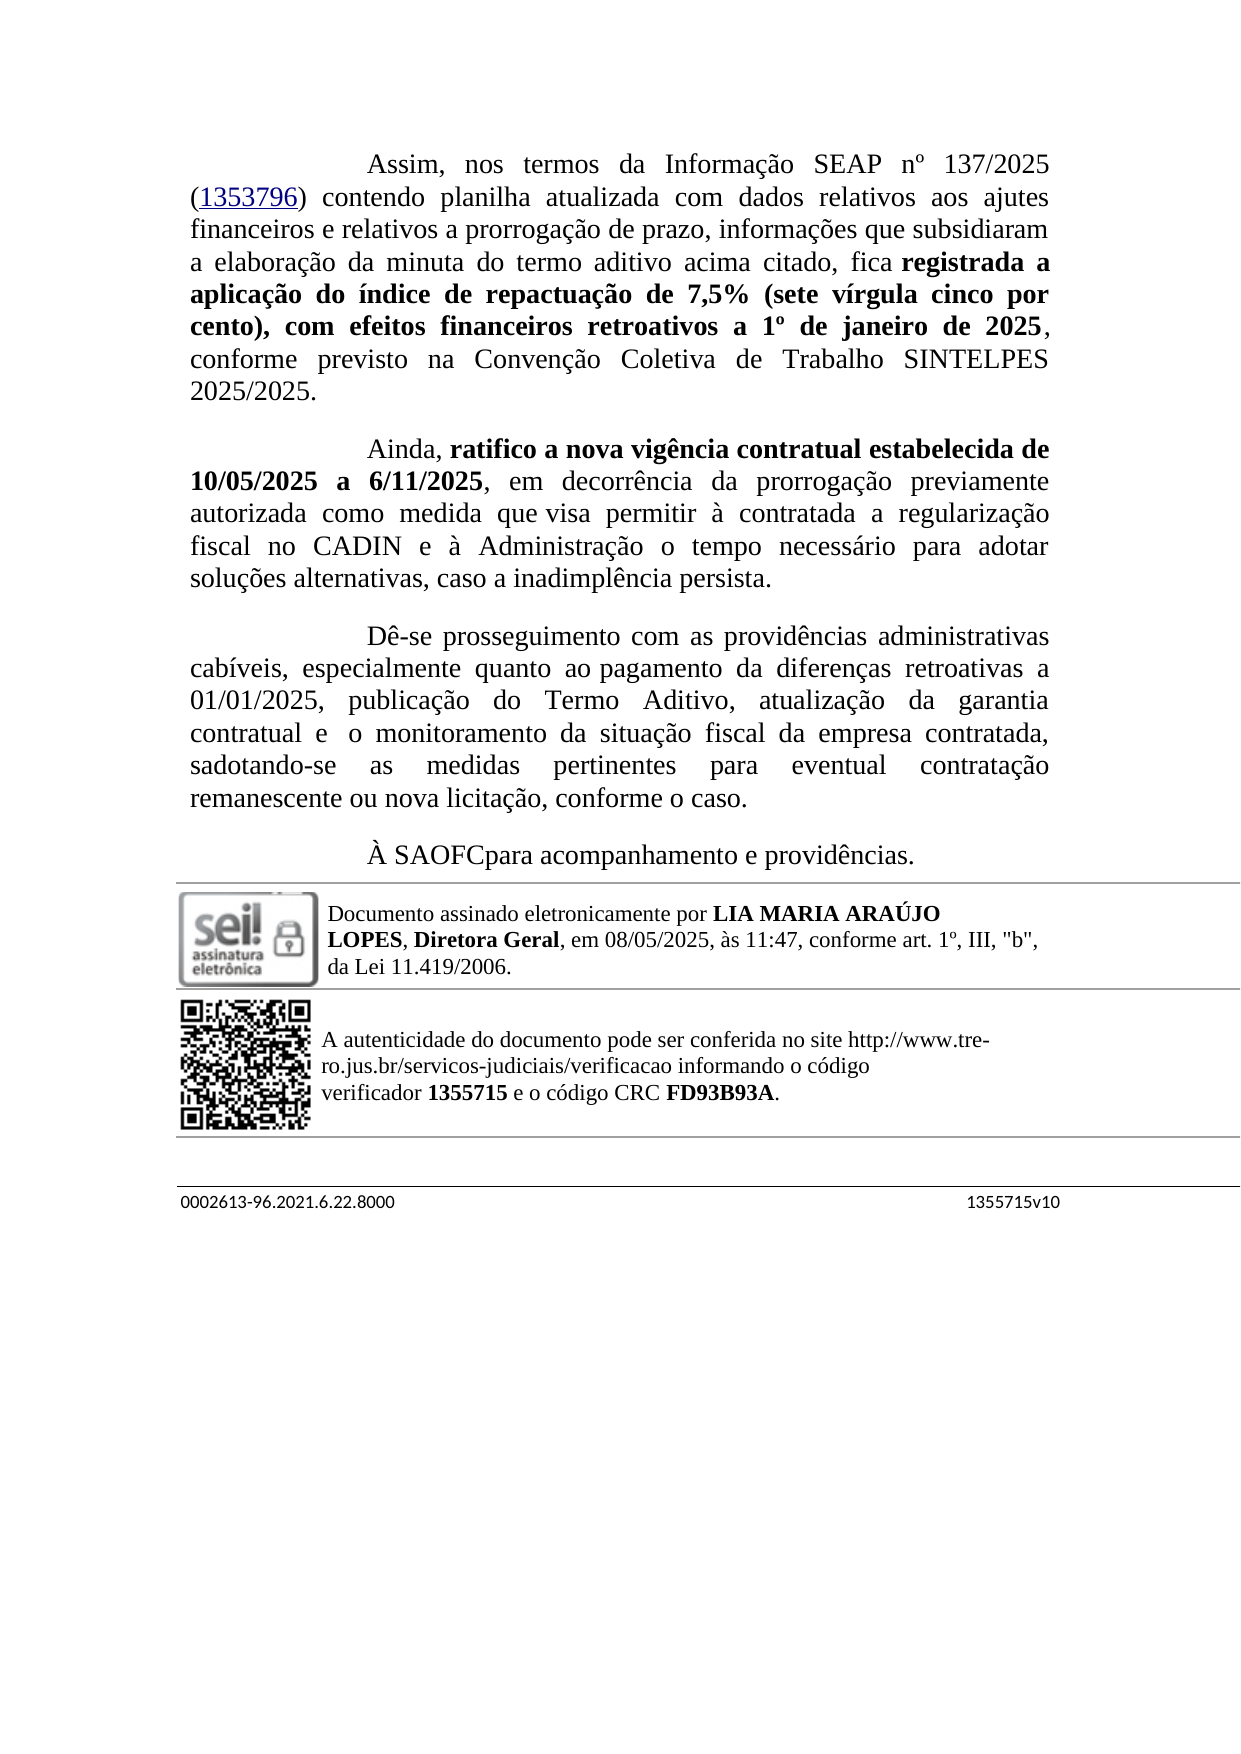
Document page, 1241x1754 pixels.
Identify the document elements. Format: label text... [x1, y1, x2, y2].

table_header 0002613-96.2021.6.22.8000 [177, 1188, 620, 1234]
text À SAOFCpara acompanhamento e providências. [190, 838, 1051, 870]
table_header A autenticidade do documento pode ser conferida no site http://www.tre-ro.jus.br/servicos-judiciais/verificacao informando o código verificador 1355715 e o código CRC FD93B93A. [319, 996, 1063, 1135]
table_header Documento assinado eletronicamente por LIA MARIA ARAÚJO LOPES, Diretora Geral, em 08/05/2025, às 11:47, conforme art. 1º, III, "b", da Lei 11.419/2006. [326, 891, 1063, 988]
table_header [177, 891, 326, 988]
table_header [177, 996, 319, 1135]
text Ainda, ratifico a nova vigência contratual estabelecida de 10/05/2025 a 6/11/2025, em decorrência da prorrogação previamente autorizada como medida que visa permitir à contratada a regularização fiscal no CADIN e à Administração o tempo necessário para adotar soluções alternativas, caso a inadimplência persista. [190, 432, 1051, 594]
text Dê-se prosseguimento com as providências administrativas cabíveis, especialmente quanto ao pagamento da diferenças retroativas a 01/01/2025, publicação do Termo Aditivo, atualização da garantia contratual e o monitoramento da situação fiscal da empresa contratada, sadotando-se as medidas pertinentes para eventual contratação remanescente ou nova licitação, conforme o caso. [190, 619, 1051, 813]
text Assim, nos termos da Informação SEAP nº 137/2025 (1353796) contendo planilha atualizada com dados relativos aos ajutes financeiros e relativos a prorrogação de prazo, informações que subsidiaram a elaboração da minuta do termo aditivo acima citado, fica registrada a aplicação do índice de repactuação de 7,5% (sete vírgula cinco por cento), com efeitos financeiros retroativos a 1º de janeiro de 2025, conforme previsto na Convenção Coletiva de Trabalho SINTELPES 2025/2025. [190, 147, 1051, 407]
table_header 1355715v10 [620, 1188, 1063, 1234]
